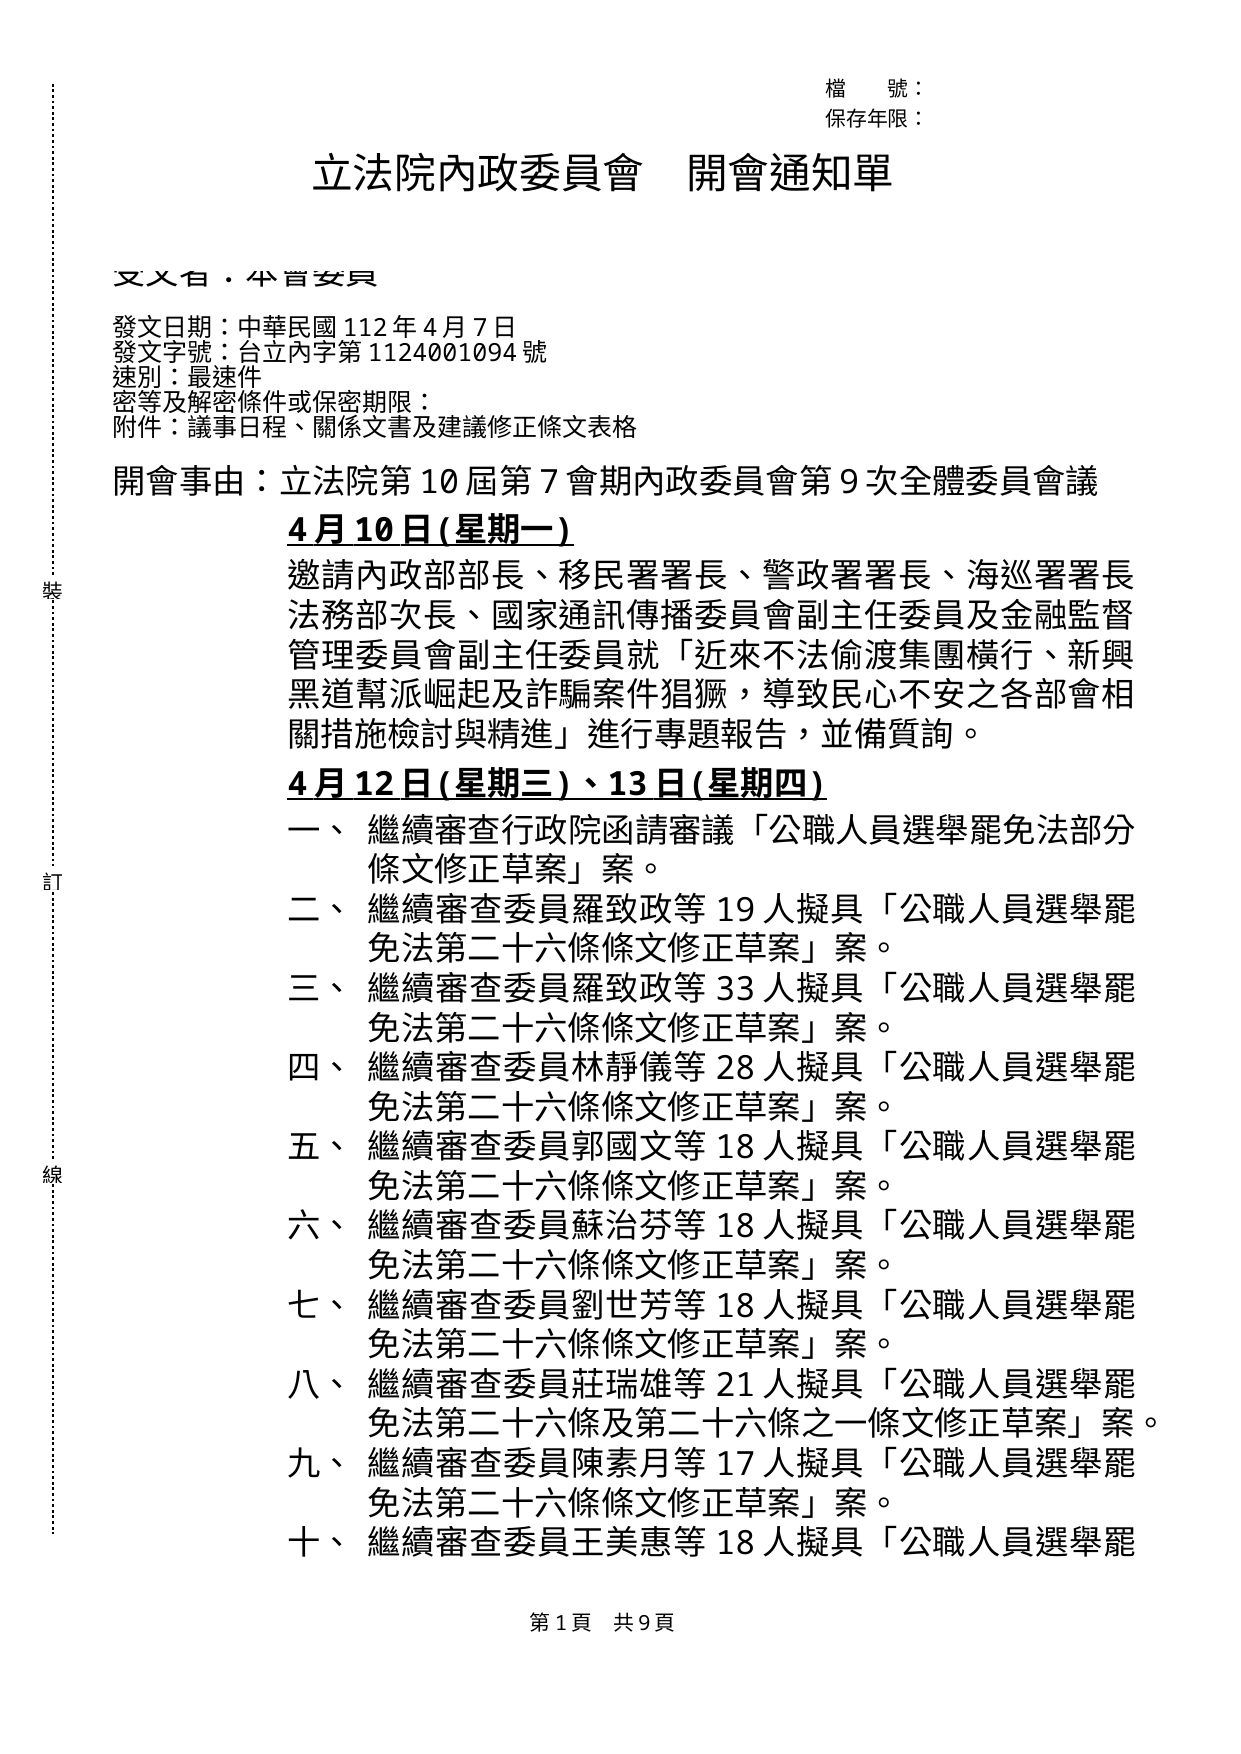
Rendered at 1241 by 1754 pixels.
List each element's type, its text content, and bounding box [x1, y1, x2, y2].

text 發文日期：中華民國112年4月7日 [112, 317, 1092, 342]
text 五、 繼續審查委員郭國文等18人擬具「公職人員選舉罷免法第二十六條條文修正草案」案。 [287, 1127, 1137, 1206]
text 4月12日(星期三)、13日(星期四) [287, 765, 1137, 803]
text 九、 繼續審查委員陳素月等17人擬具「公職人員選舉罷免法第二十六條條文修正草案」案。 [287, 1444, 1137, 1523]
text 一、 繼續審查行政院函請審議「公職人員選舉罷免法部分條文修正草案」案。 [287, 810, 1137, 889]
title [810, 64, 1085, 151]
text 保存年限： [825, 102, 1070, 132]
text 附件：議事日程、關係文書及建議修正條文表格 [112, 417, 1092, 442]
text 邀請內政部部長、移民署署長、警政署署長、海巡署署長、法務部次長、國家通訊傳播委員會副主任委員及金融監督管理委員會副主任委員就「近來不法偷渡集團橫行、新興黑道幫派崛起及詐騙案件猖獗，導致民心不安之各部會相關措施檢討與精進」進行專題報告，並備質詢。 [287, 556, 1137, 754]
text 八、 繼續審查委員莊瑞雄等21人擬具「公職人員選舉罷免法第二十六條及第二十六條之一條文修正草案」案。 [287, 1364, 1137, 1444]
text 速別：最速件 [112, 367, 1092, 392]
text 4月10日(星期一) [287, 511, 1092, 549]
text 開會事由：立法院第10屆第7會期內政委員會第9次全體委員會議 [112, 467, 1152, 500]
text 四、 繼續審查委員林靜儀等28人擬具「公職人員選舉罷免法第二十六條條文修正草案」案。 [287, 1048, 1137, 1127]
text 發文字號：台立內字第1124001094號 [112, 342, 1092, 367]
text 十、 繼續審查委員王美惠等18人擬具「公職人員選舉罷 [287, 1523, 1137, 1562]
text 受文者：本會委員 [112, 254, 1092, 292]
text 檔 號： [825, 72, 1070, 102]
text 二、 繼續審查委員羅致政等19人擬具「公職人員選舉罷免法第二十六條條文修正草案」案。 [287, 889, 1137, 969]
text 密等及解密條件或保密期限： [112, 392, 1092, 417]
text 七、 繼續審查委員劉世芳等18人擬具「公職人員選舉罷免法第二十六條條文修正草案」案。 [287, 1285, 1137, 1364]
text 六、 繼續審查委員蘇治芬等18人擬具「公職人員選舉罷免法第二十六條條文修正草案」案。 [287, 1206, 1137, 1285]
title 立法院內政委員會 開會通知單 [112, 158, 1092, 233]
text 三、 繼續審查委員羅致政等33人擬具「公職人員選舉罷免法第二十六條條文修正草案」案。 [287, 969, 1137, 1048]
